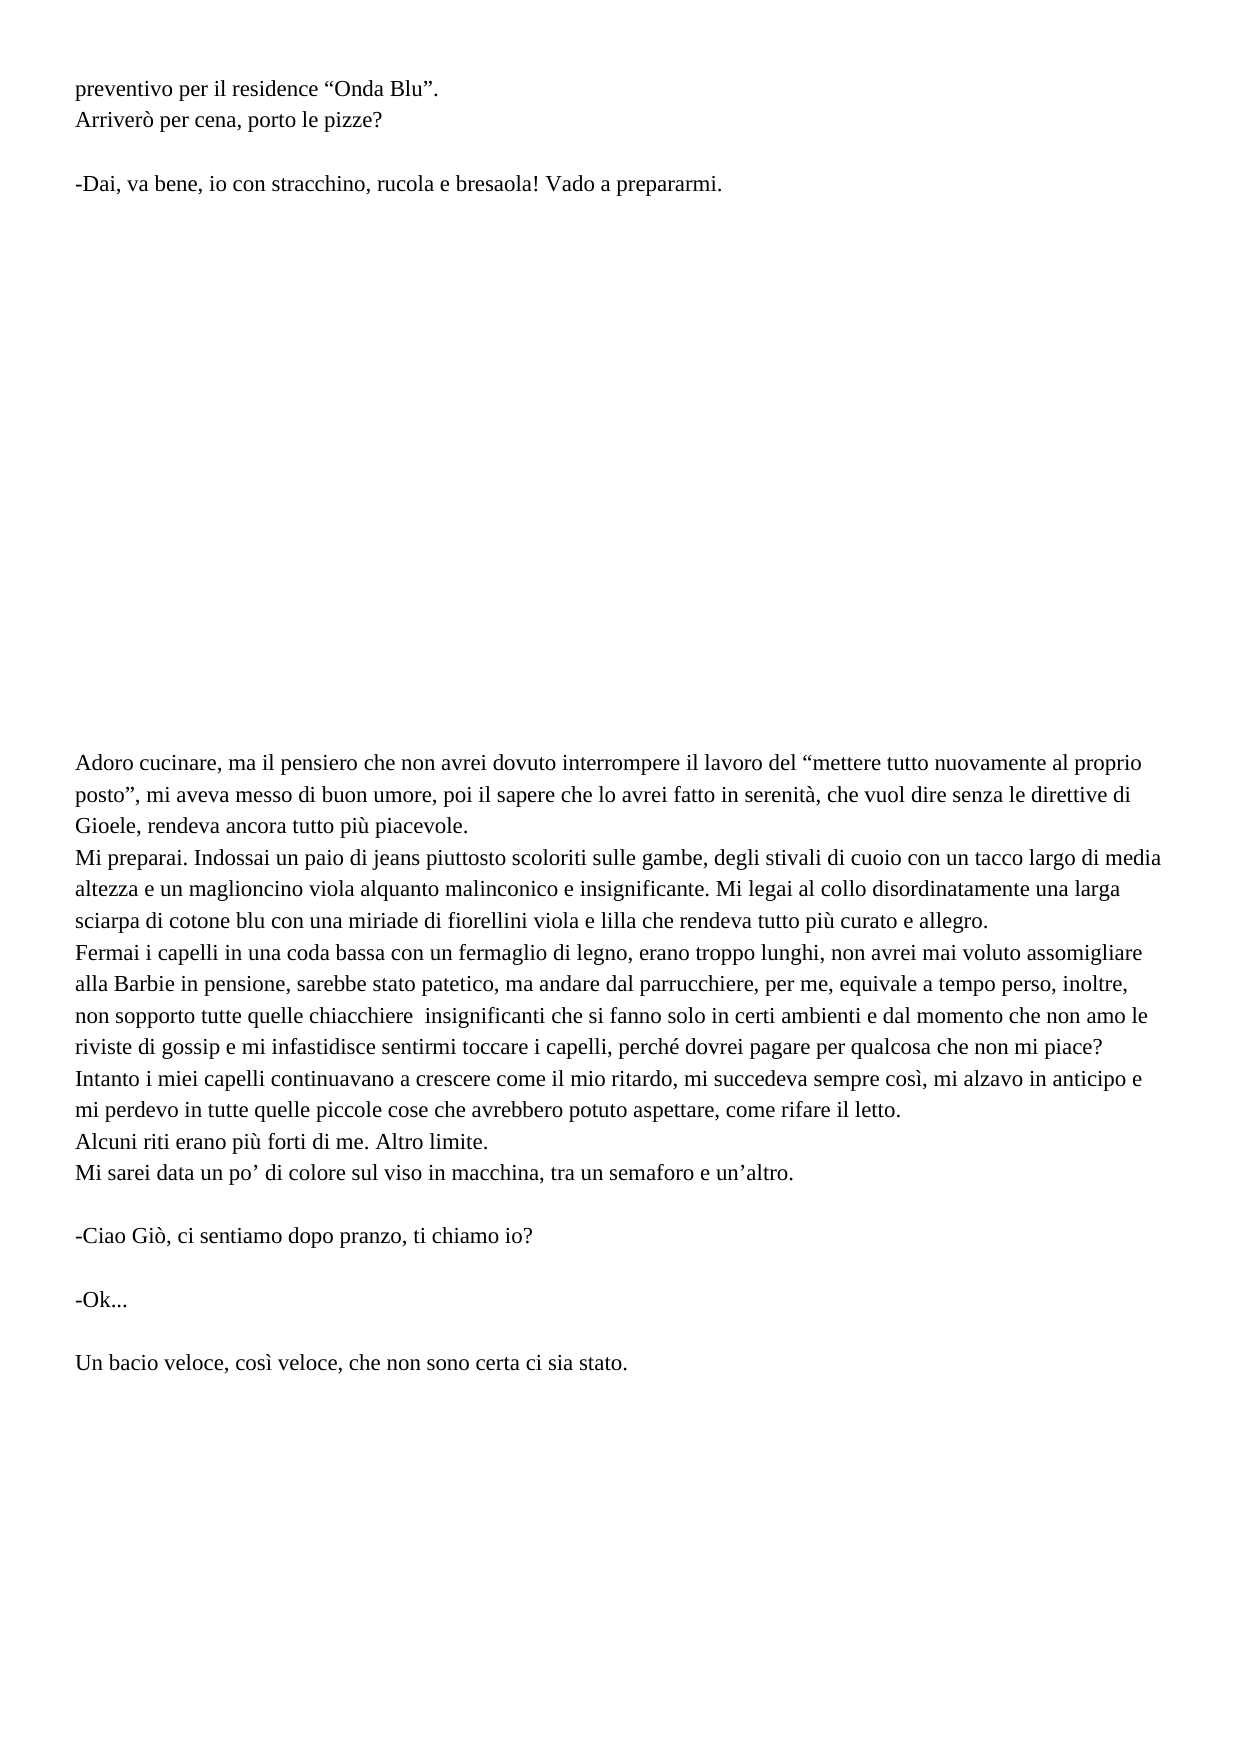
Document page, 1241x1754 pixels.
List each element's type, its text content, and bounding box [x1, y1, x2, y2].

text Un bacio veloce, così veloce, che non sono certa ci sia stato. [75, 1349, 1165, 1375]
text Arriverò per cena, porto le pizze? [75, 107, 1165, 133]
text Adoro cucinare, ma il pensiero che non avrei dovuto interrompere il lavoro del “mettere tutto nuovamente al proprio posto”, mi aveva messo di buon umore, poi il sapere che lo avrei fatto in serenità, che vuol dire senza le direttive di Gioele, rendeva ancora tutto più piacevole. [75, 749, 1165, 839]
text -Dai, va bene, io con stracchino, rucola e bresaola! Vado a prepararmi. [75, 170, 1165, 196]
text Fermai i capelli in una coda bassa con un fermaglio di legno, erano troppo lunghi, non avrei mai voluto assomigliare alla Barbie in pensione, sarebbe stato patetico, ma andare dal parrucchiere, per me, equivale a tempo perso, inoltre, non sopporto tutte quelle chiacchiere insignificanti che si fanno solo in certi ambienti e dal momento che non amo le riviste di gossip e mi infastidisce sentirmi toccare i capelli, perché dovrei pagare per qualcosa che non mi piace? [75, 938, 1165, 1059]
text Mi sarei data un po’ di colore sul viso in macchina, tra un semaforo e un’altro. [75, 1159, 1165, 1186]
text -Ciao Giò, ci sentiamo dopo pranzo, ti chiamo io? [75, 1223, 1165, 1249]
text Alcuni riti erano più forti di me. Altro limite. [75, 1128, 1165, 1154]
text Intanto i miei capelli continuavano a crescere come il mio ritardo, mi succedeva sempre così, mi alzavo in anticipo e mi perdevo in tutte quelle piccole cose che avrebbero potuto aspettare, come rifare il letto. [75, 1065, 1165, 1123]
text preventivo per il residence “Onda Blu”. [75, 75, 1165, 101]
text -Ok... [75, 1286, 1165, 1312]
text Mi preparai. Indossai un paio di jeans piuttosto scoloriti sulle gambe, degli stivali di cuoio con un tacco largo di media altezza e un maglioncino viola alquanto malinconico e insignificante. Mi legai al collo disordinatamente una larga sciarpa di cotone blu con una miriade di fiorellini viola e lilla che rendeva tutto più curato e allegro. [75, 844, 1165, 933]
